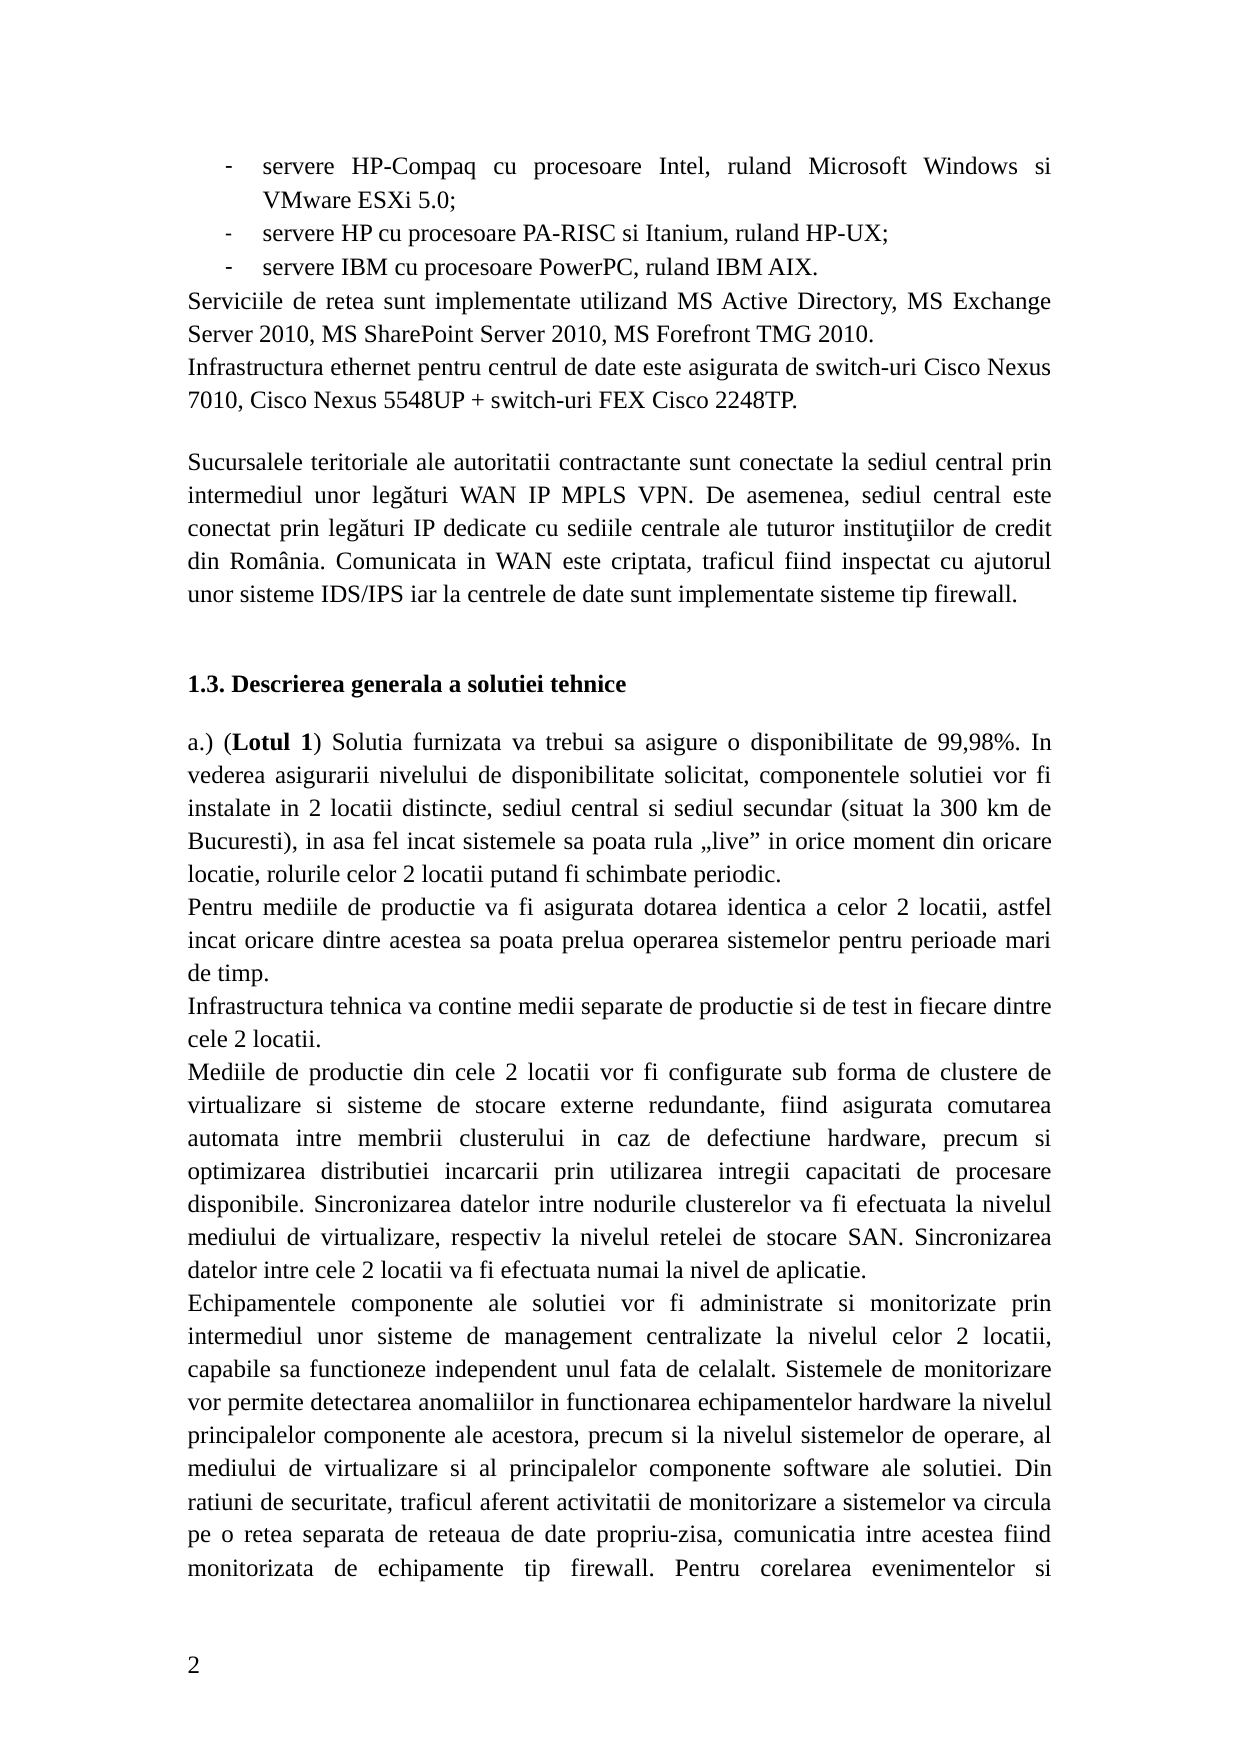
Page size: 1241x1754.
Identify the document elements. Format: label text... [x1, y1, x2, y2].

text Infrastructura ethernet pentru centrul de date este asigurata de switch-uri Cisco Nexus 7010, Cisco Nexus 5548UP + switch-uri FEX Cisco 2248TP. [187, 352, 1053, 414]
list Mediile de productie din cele 2 locatii vor fi configurate sub forma de clustere de virtualizare si sisteme de stocare externe redundante, fiind asigurata comutarea automata intre membrii clusterului in caz de defectiune hardware, precum si optimizarea distributiei incarcarii prin utilizarea intregii capacitati de procesare disponibile. Sincronizarea datelor intre nodurile clusterelor va fi efectuata la nivelul mediului de virtualizare, respectiv la nivelul retelei de stocare SAN. Sincronizarea datelor intre cele 2 locatii va fi efectuata numai la nivel de aplicatie. [187, 1057, 1053, 1284]
list Pentru mediile de productie va fi asigurata dotarea identica a celor 2 locatii, astfel incat oricare dintre acestea sa poata prelua operarea sistemelor pentru perioade mari de timp. [187, 892, 1053, 987]
list Infrastructura tehnica va contine medii separate de productie si de test in fiecare dintre cele 2 locatii. [187, 991, 1053, 1053]
list servere HP cu procesoare PA-RISC si Itanium, ruland HP-UX; [225, 218, 1053, 247]
text Serviciile de retea sunt implementate utilizand MS Active Directory, MS Exchange Server 2010, MS SharePoint Server 2010, MS Forefront TMG 2010. [187, 286, 1053, 348]
list servere IBM cu procesoare PowerPC, ruland IBM AIX. [225, 251, 1053, 282]
list servere HP-Compaq cu procesoare Intel, ruland Microsoft Windows si VMware ESXi 5.0; [225, 150, 1053, 213]
list Sucursalele teritoriale ale autoritatii contractante sunt conectate la sediul central prin intermediul unor legături WAN IP MPLS VPN. De asemenea, sediul central este conectat prin legături IP dedicate cu sediile centrale ale tuturor instituţiilor de credit din România. Comunicata in WAN este criptata, traficul fiind inspectat cu ajutorul unor sisteme IDS/IPS iar la centrele de date sunt implementate sisteme tip firewall. [187, 447, 1053, 608]
list Echipamentele componente ale solutiei vor fi administrate si monitorizate prin intermediul unor sisteme de management centralizate la nivelul celor 2 locatii, capabile sa functioneze independent unul fata de celalalt. Sistemele de monitorizare vor permite detectarea anomaliilor in functionarea echipamentelor hardware la nivelul principalelor componente ale acestora, precum si la nivelul sistemelor de operare, al mediului de virtualizare si al principalelor componente software ale solutiei. Din ratiuni de securitate, traficul aferent activitatii de monitorizare a sistemelor va circula pe o retea separata de reteaua de date propriu-zisa, comunicatia intre acestea fiind monitorizata de echipamente tip firewall. Pentru corelarea evenimentelor si [187, 1288, 1053, 1581]
text 1.3. Descrierea generala a solutiei tehnice [187, 669, 1053, 698]
list a.) (Lotul 1) Solutia furnizata va trebui sa asigure o disponibilitate de 99,98%. In vederea asigurarii nivelului de disponibilitate solicitat, componentele solutiei vor fi instalate in 2 locatii distincte, sediul central si sediul secundar (situat la 300 km de Bucuresti), in asa fel incat sistemele sa poata rula „live” in orice moment din oricare locatie, rolurile celor 2 locatii putand fi schimbate periodic. [187, 727, 1053, 888]
